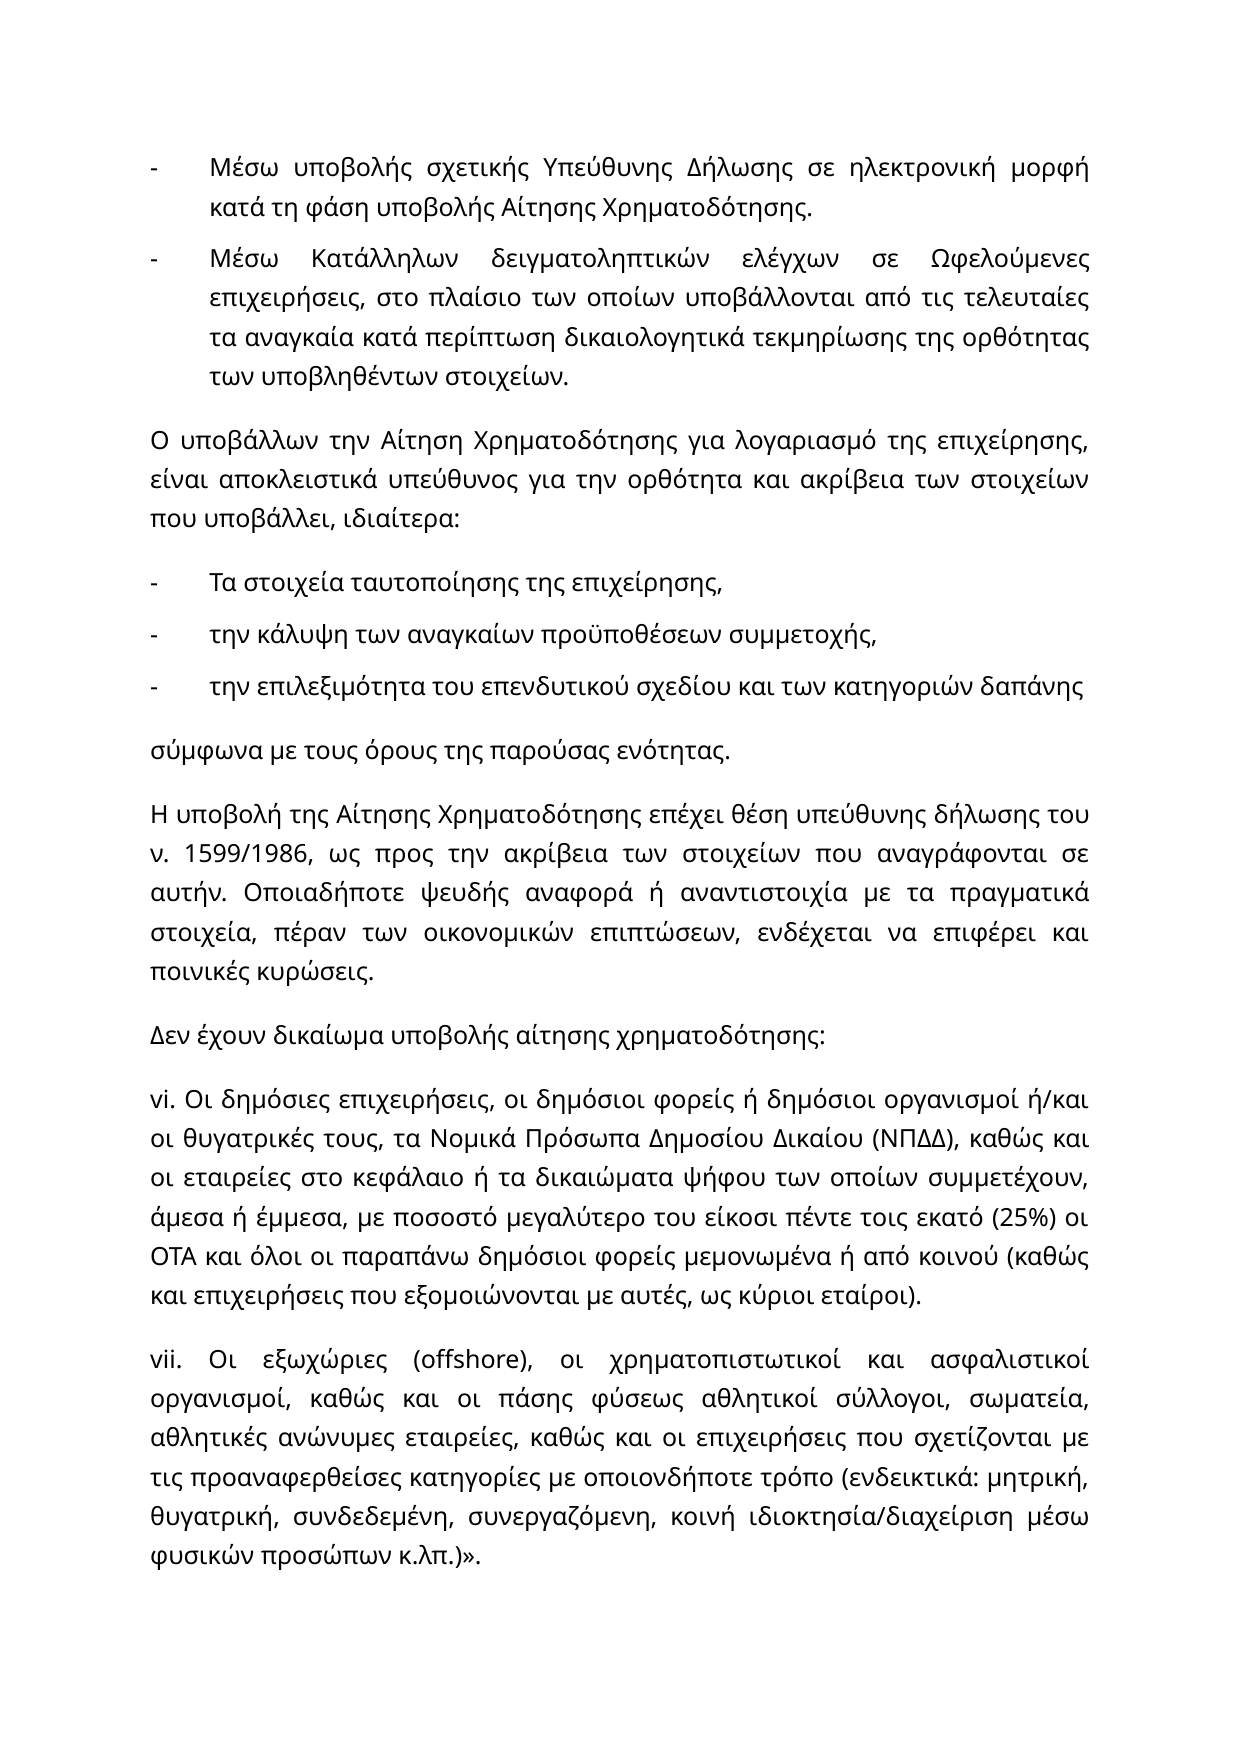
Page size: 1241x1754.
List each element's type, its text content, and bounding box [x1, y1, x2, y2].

text vi. Οι δημόσιες επιχειρήσεις, οι δημόσιοι φορείς ή δημόσιοι οργανισμοί ή/και οι θυγατρικές τους, τα Νομικά Πρόσωπα Δημοσίου Δικαίου (ΝΠΔΔ), καθώς και οι εταιρείες στο κεφάλαιο ή τα δικαιώματα ψήφου των οποίων συμμετέχουν, άμεσα ή έμμεσα, με ποσοστό μεγαλύτερο του είκοσι πέντε τοις εκατό (25%) οι ΟΤΑ και όλοι οι παραπάνω δημόσιοι φορείς μεμονωμένα ή από κοινού (καθώς και επιχειρήσεις που εξομοιώνονται με αυτές, ως κύριοι εταίροι). [150, 1082, 1090, 1312]
text Η υποβολή της Αίτησης Χρηματοδότησης επέχει θέση υπεύθυνης δήλωσης του ν. 1599/1986, ως προς την ακρίβεια των στοιχείων που αναγράφονται σε αυτήν. Οποιαδήποτε ψευδής αναφορά ή αναντιστοιχία με τα πραγματικά στοιχεία, πέραν των οικονομικών επιπτώσεων, ενδέχεται να επιφέρει και ποινικές κυρώσεις. [150, 797, 1090, 987]
list - την κάλυψη των αναγκαίων προϋποθέσεων συμμετοχής, [150, 617, 1090, 651]
list - Μέσω Κατάλληλων δειγματοληπτικών ελέγχων σε Ωφελούμενες επιχειρήσεις, στο πλαίσιο των οποίων υποβάλλονται από τις τελευταίες τα αναγκαία κατά περίπτωση δικαιολογητικά τεκμηρίωσης της ορθότητας των υποβληθέντων στοιχείων. [150, 241, 1090, 392]
list - Μέσω υποβολής σχετικής Υπεύθυνης Δήλωσης σε ηλεκτρονική μορφή κατά τη φάση υποβολής Αίτησης Χρηματοδότησης. [150, 150, 1090, 223]
list - την επιλεξιμότητα του επενδυτικού σχεδίου και των κατηγοριών δαπάνης [150, 668, 1090, 702]
text vii. Οι εξωχώριες (offshore), οι χρηματοπιστωτικοί και ασφαλιστικοί οργανισμοί, καθώς και οι πάσης φύσεως αθλητικοί σύλλογοι, σωματεία, αθλητικές ανώνυμες εταιρείες, καθώς και οι επιχειρήσεις που σχετίζονται με τις προαναφερθείσες κατηγορίες με οποιονδήποτε τρόπο (ενδεικτικά: μητρική, θυγατρική, συνδεδεμένη, συνεργαζόμενη, κοινή ιδιοκτησία/διαχείριση μέσω φυσικών προσώπων κ.λπ.)». [150, 1342, 1090, 1572]
text Ο υποβάλλων την Αίτηση Χρηματοδότησης για λογαριασμό της επιχείρησης, είναι αποκλειστικά υπεύθυνος για την ορθότητα και ακρίβεια των στοιχείων που υποβάλλει, ιδιαίτερα: [150, 422, 1090, 535]
text Δεν έχουν δικαίωμα υποβολής αίτησης χρηματοδότησης: [150, 1017, 1090, 1052]
list - Τα στοιχεία ταυτοποίησης της επιχείρησης, [150, 565, 1090, 599]
text σύμφωνα με τους όρους της παρούσας ενότητας. [150, 732, 1090, 767]
